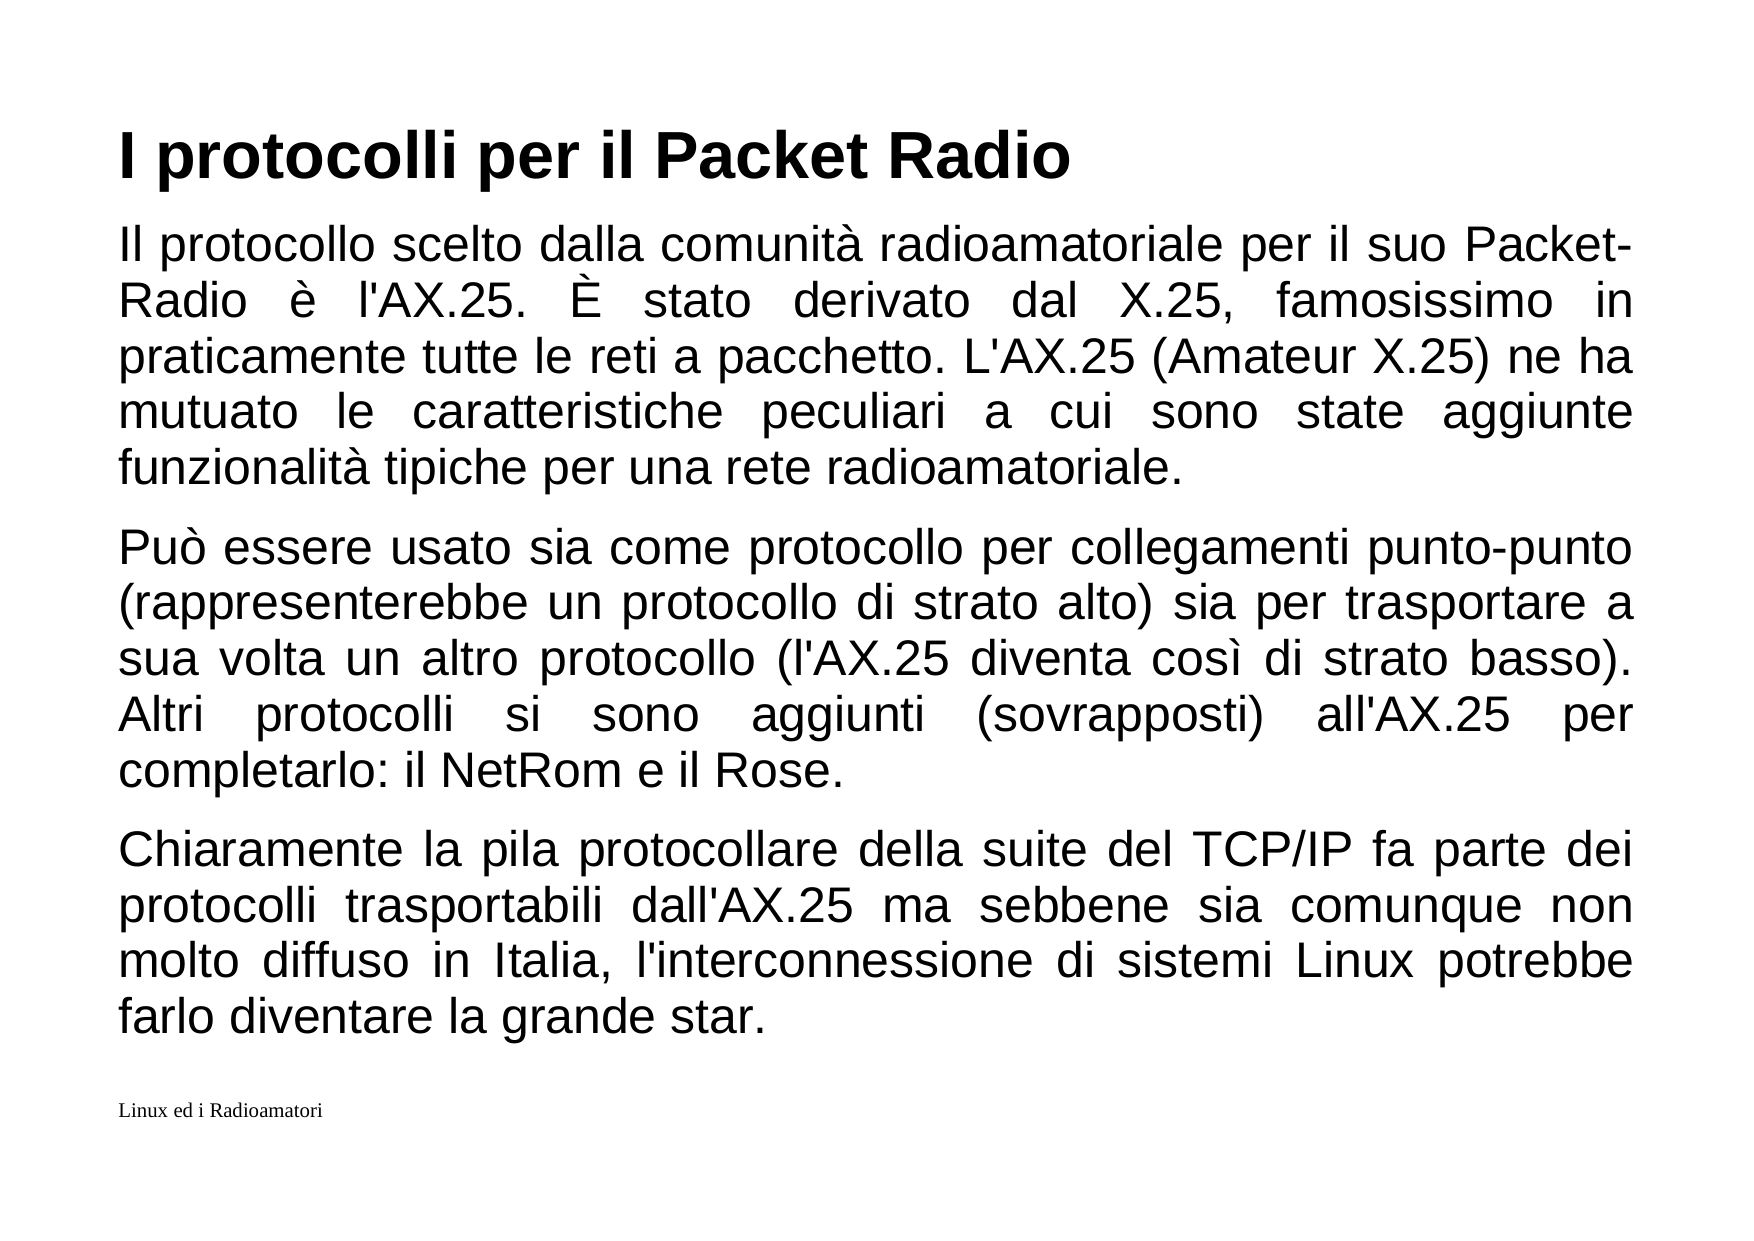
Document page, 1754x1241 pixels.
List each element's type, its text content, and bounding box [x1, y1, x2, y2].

text I protocolli per il Packet Radio [118, 118, 1636, 193]
text Può essere usato sia come protocollo per collegamenti punto-punto (rappresenterebbe un protocollo di strato alto) sia per trasportare a sua volta un altro protocollo (l'AX.25 diventa così di strato basso). Altri protocolli si sono aggiunti (sovrapposti) all'AX.25 per completarlo: il NetRom e il Rose. [118, 519, 1636, 797]
text Il protocollo scelto dalla comunità radioamatoriale per il suo Packet-Radio è l'AX.25. È stato derivato dal X.25, famosissimo in praticamente tutte le reti a pacchetto. L'AX.25 (Amateur X.25) ne ha mutuato le caratteristiche peculiari a cui sono state aggiunte funzionalità tipiche per una rete radioamatoriale. [118, 217, 1636, 495]
text Chiaramente la pila protocollare della suite del TCP/IP fa parte dei protocolli trasportabili dall'AX.25 ma sebbene sia comunque non molto diffuso in Italia, l'interconnessione di sistemi Linux potrebbe farlo diventare la grande star. [118, 821, 1636, 1044]
